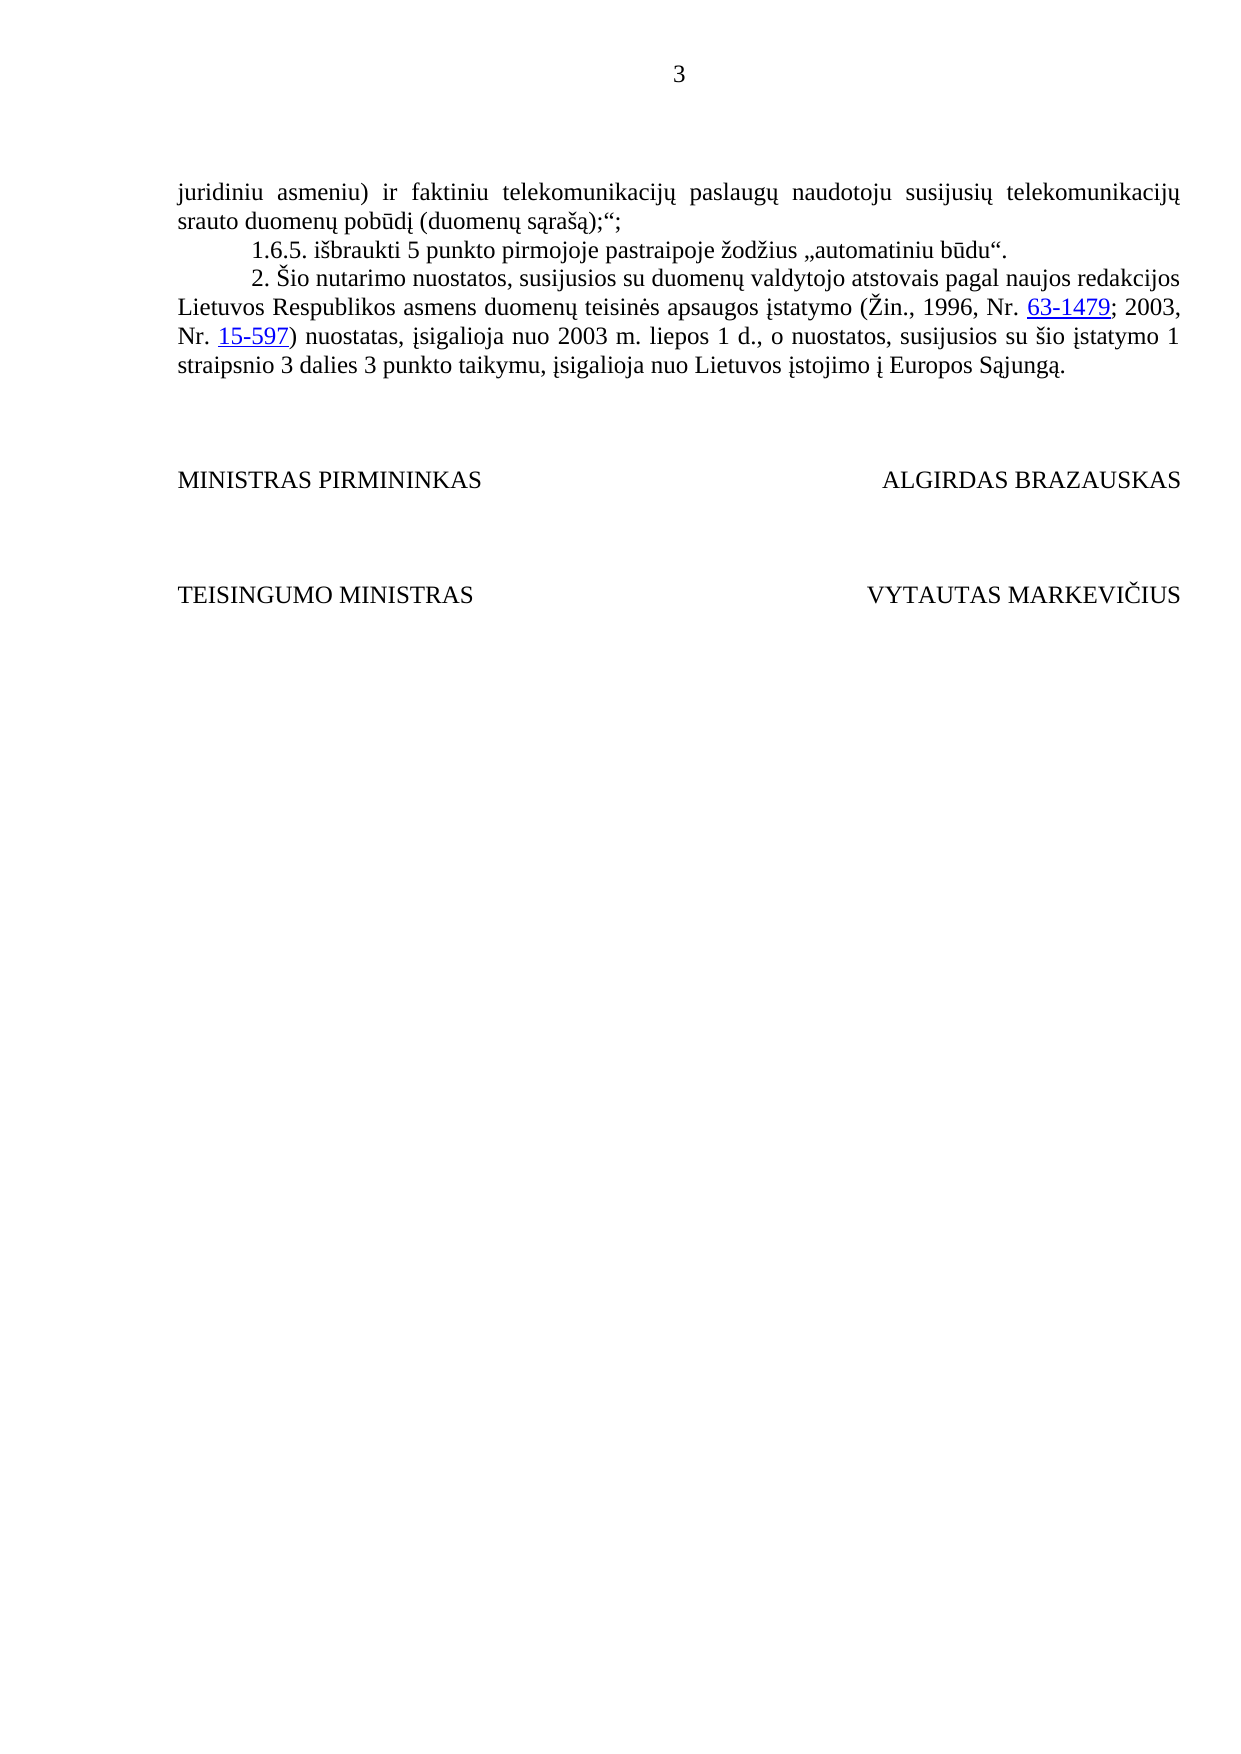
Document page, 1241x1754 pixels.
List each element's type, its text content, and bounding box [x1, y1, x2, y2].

text MINISTRAS PIRMININKAS ALGIRDAS BRAZAUSKAS [177, 465, 1181, 493]
text juridiniu asmeniu) ir faktiniu telekomunikacijų paslaugų naudotoju susijusių telekomunikacijų srauto duomenų pobūdį (duomenų sąrašą);“; [177, 177, 1181, 235]
text TEISINGUMO MINISTRAS VYTAUTAS MARKEVIČIUS [177, 580, 1181, 608]
text 2. Šio nutarimo nuostatos, susijusios su duomenų valdytojo atstovais pagal naujos redakcijos Lietuvos Respublikos asmens duomenų teisinės apsaugos įstatymo (Žin., 1996, Nr. 63-1479; 2003, Nr. 15-597) nuostatas, įsigalioja nuo 2003 m. liepos 1 d., o nuostatos, susijusios su šio įstatymo 1 straipsnio 3 dalies 3 punkto taikymu, įsigalioja nuo Lietuvos įstojimo į Europos Sąjungą. [177, 263, 1181, 378]
text 1.6.5. išbraukti 5 punkto pirmojoje pastraipoje žodžius „automatiniu būdu“. [177, 235, 1181, 263]
